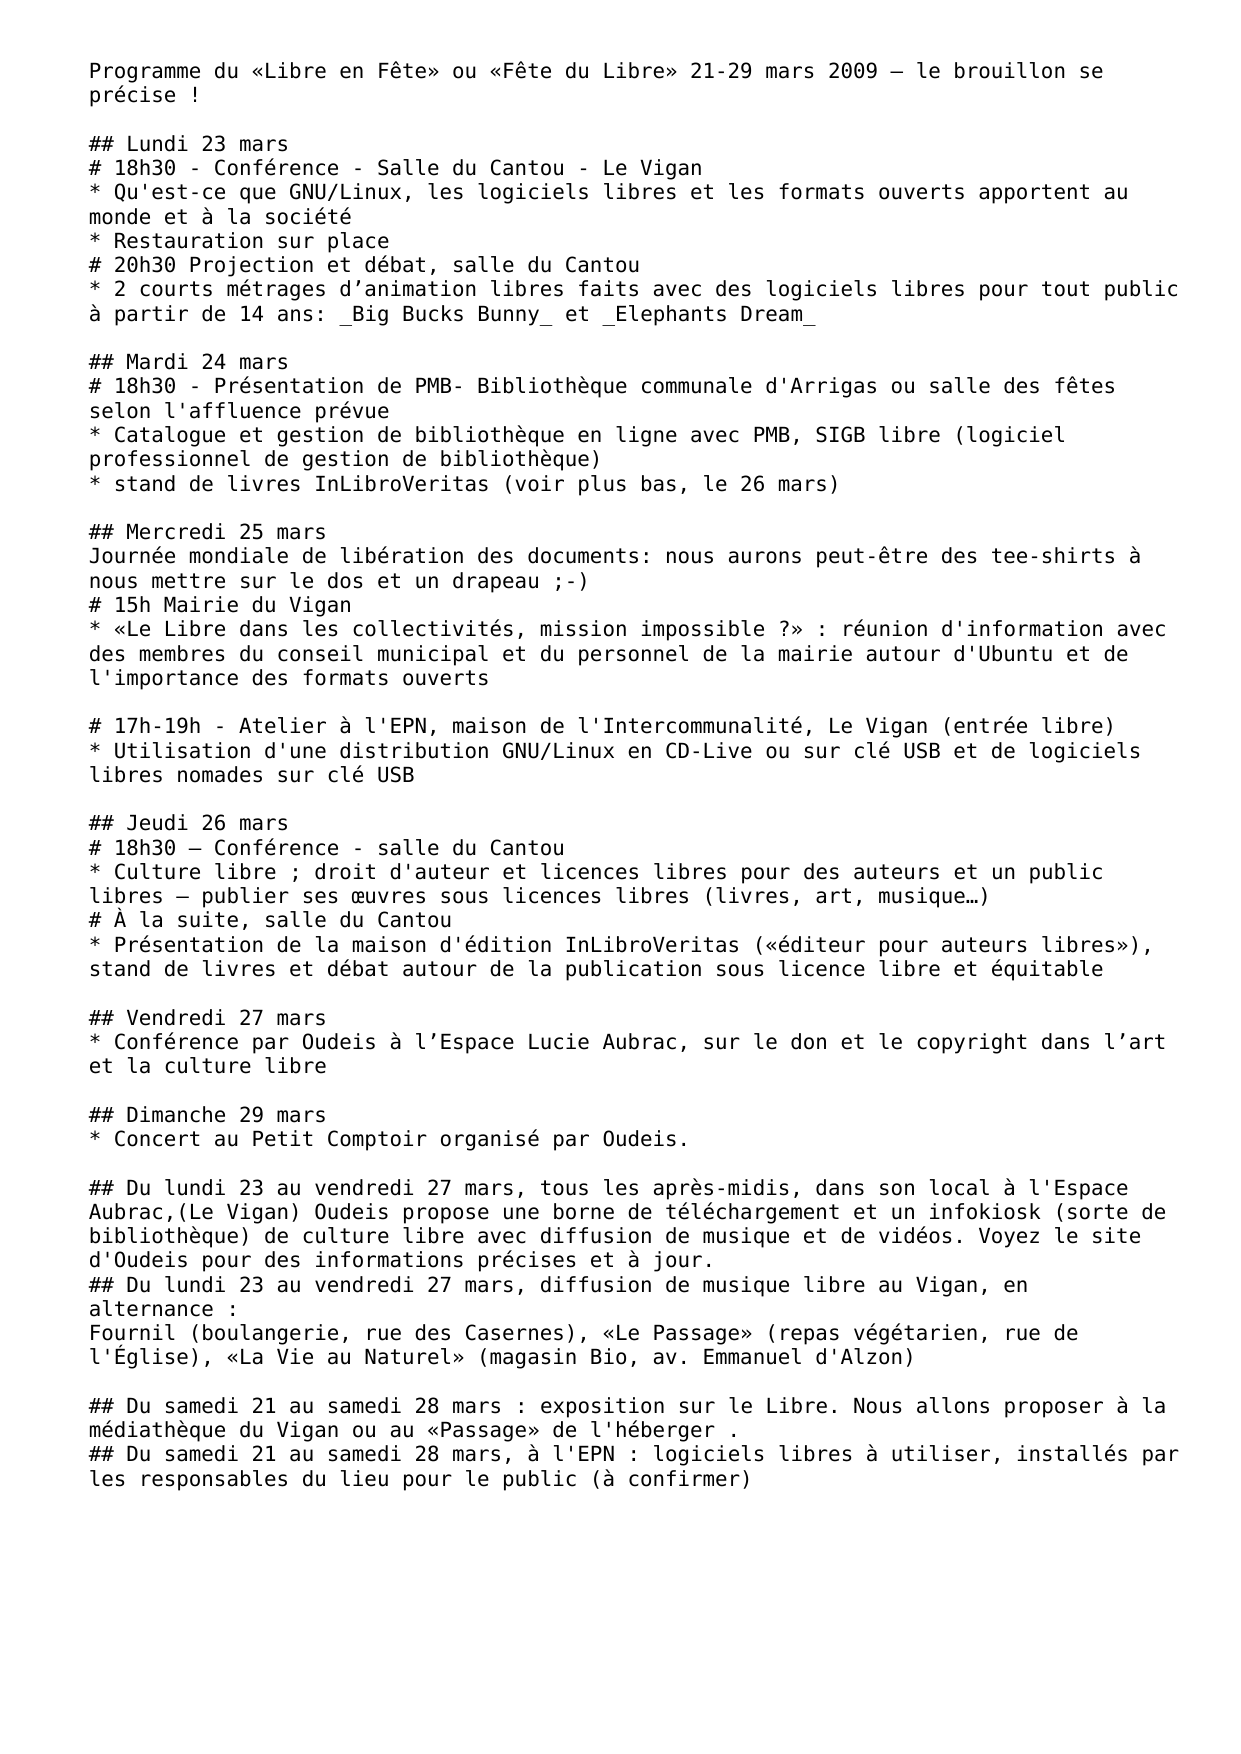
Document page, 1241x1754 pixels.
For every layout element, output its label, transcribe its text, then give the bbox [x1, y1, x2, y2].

text ## Mardi 24 mars [88, 350, 1181, 374]
text ## Mercredi 25 mars [88, 520, 1181, 544]
text ## Du lundi 23 au vendredi 27 mars, tous les après-midis, dans son local à l'Espace Aubrac,(Le Vigan) Oudeis propose une borne de téléchargement et un infokiosk (sorte de bibliothèque) de culture libre avec diffusion de musique et de vidéos. Voyez le site d'Oudeis pour des informations précises et à jour. [88, 1176, 1181, 1273]
text Fournil (boulangerie, rue des Casernes), «Le Passage» (repas végétarien, rue de l'Église), «La Vie au Naturel» (magasin Bio, av. Emmanuel d'Alzon) [88, 1321, 1181, 1370]
text # 18h30 - Conférence - Salle du Cantou - Le Vigan [88, 156, 1181, 180]
text ## Du samedi 21 au samedi 28 mars, à l'EPN : logiciels libres à utiliser, installés par les responsables du lieu pour le public (à confirmer) [88, 1442, 1181, 1491]
text # 18h30 - Présentation de PMB- Bibliothèque communale d'Arrigas ou salle des fêtes selon l'affluence prévue [88, 374, 1181, 423]
text * Qu'est-ce que GNU/Linux, les logiciels libres et les formats ouverts apportent au monde et à la société [88, 180, 1181, 229]
text # 15h Mairie du Vigan [88, 593, 1181, 617]
text ## Du lundi 23 au vendredi 27 mars, diffusion de musique libre au Vigan, en alternance : [88, 1273, 1181, 1321]
text * Culture libre ; droit d'auteur et licences libres pour des auteurs et un public libres – publier ses œuvres sous licences libres (livres, art, musique…) [88, 860, 1181, 908]
text # 18h30 – Conférence - salle du Cantou [88, 836, 1181, 860]
text * Catalogue et gestion de bibliothèque en ligne avec PMB, SIGB libre (logiciel professionnel de gestion de bibliothèque) [88, 423, 1181, 472]
text # 17h-19h - Atelier à l'EPN, maison de l'Intercommunalité, Le Vigan (entrée libre) [88, 714, 1181, 739]
text * Restauration sur place [88, 229, 1181, 253]
text * 2 courts métrages d’animation libres faits avec des logiciels libres pour tout public à partir de 14 ans: _Big Bucks Bunny_ et _Elephants Dream_ [88, 277, 1181, 326]
text * Concert au Petit Comptoir organisé par Oudeis. [88, 1127, 1181, 1151]
text ## Jeudi 26 mars [88, 811, 1181, 836]
text # 20h30 Projection et débat, salle du Cantou [88, 253, 1181, 277]
text ## Lundi 23 mars [88, 132, 1181, 156]
text ## Dimanche 29 mars [88, 1103, 1181, 1127]
text ## Du samedi 21 au samedi 28 mars : exposition sur le Libre. Nous allons proposer à la médiathèque du Vigan ou au «Passage» de l'héberger . [88, 1394, 1181, 1442]
text Programme du «Libre en Fête» ou «Fête du Libre» 21-29 mars 2009 – le brouillon se précise ! [88, 59, 1181, 108]
text ## Vendredi 27 mars [88, 1006, 1181, 1030]
text * «Le Libre dans les collectivités, mission impossible ?» : réunion d'information avec des membres du conseil municipal et du personnel de la mairie autour d'Ubuntu et de l'importance des formats ouverts [88, 617, 1181, 690]
text Journée mondiale de libération des documents: nous aurons peut-être des tee-shirts à nous mettre sur le dos et un drapeau ;-) [88, 544, 1181, 593]
text * Présentation de la maison d'édition InLibroVeritas («éditeur pour auteurs libres»), stand de livres et débat autour de la publication sous licence libre et équitable [88, 933, 1181, 981]
text # À la suite, salle du Cantou [88, 908, 1181, 933]
text * stand de livres InLibroVeritas (voir plus bas, le 26 mars) [88, 472, 1181, 496]
text * Utilisation d'une distribution GNU/Linux en CD-Live ou sur clé USB et de logiciels libres nomades sur clé USB [88, 739, 1181, 787]
text * Conférence par Oudeis à l’Espace Lucie Aubrac, sur le don et le copyright dans l’art et la culture libre [88, 1030, 1181, 1078]
